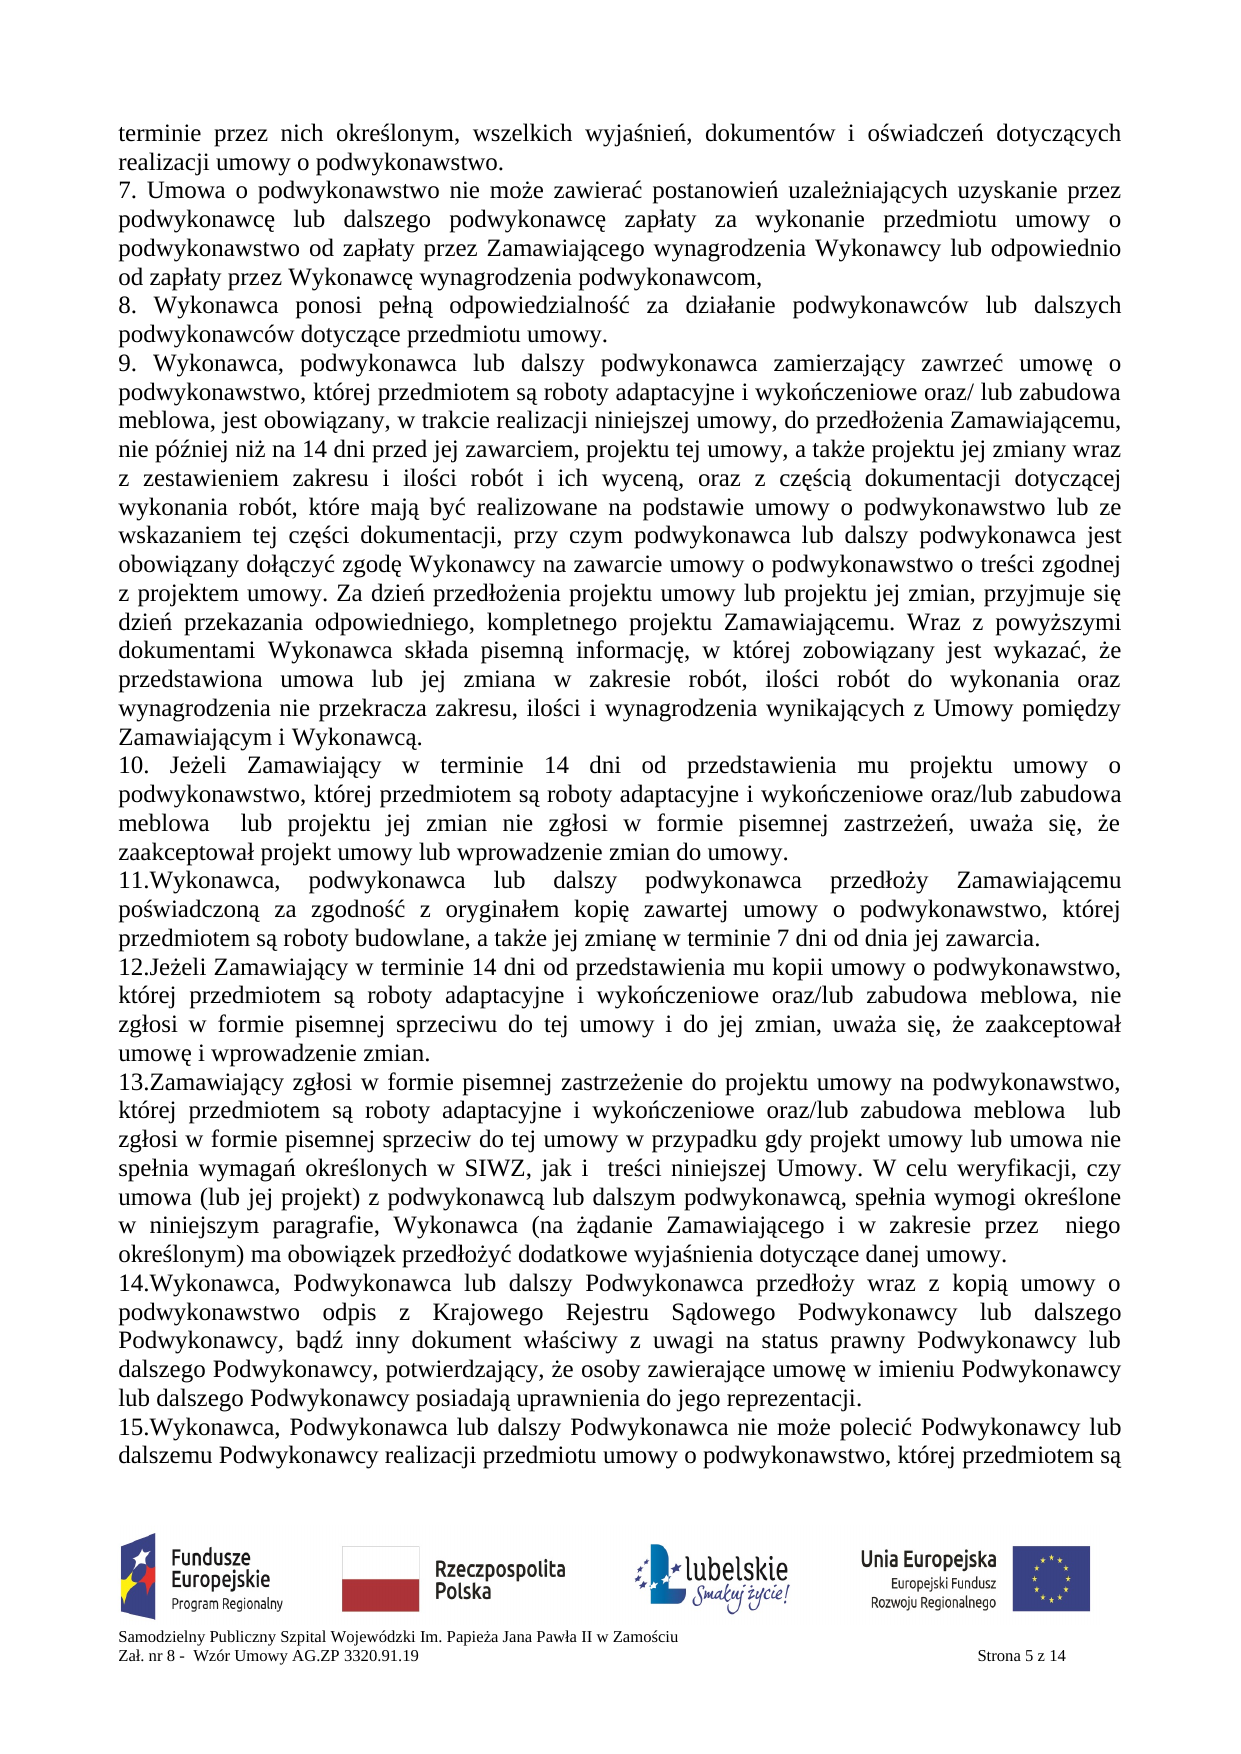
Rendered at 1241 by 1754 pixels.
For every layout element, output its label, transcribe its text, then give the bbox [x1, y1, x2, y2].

text 8. Wykonawca ponosi pełną odpowiedzialność za działanie podwykonawców lub dalszych podwykonawców dotyczące przedmiotu umowy. [118, 291, 1122, 348]
text 11.Wykonawca, podwykonawca lub dalszy podwykonawca przedłoży Zamawiającemu poświadczoną za zgodność z oryginałem kopię zawartej umowy o podwykonawstwo, której przedmiotem są roboty budowlane, a także jej zmianę w terminie 7 dni od dnia jej zawarcia. [118, 866, 1122, 952]
text 9. Wykonawca, podwykonawca lub dalszy podwykonawca zamierzający zawrzeć umowę o podwykonawstwo, której przedmiotem są roboty adaptacyjne i wykończeniowe oraz/ lub zabudowa meblowa, jest obowiązany, w trakcie realizacji niniejszej umowy, do przedłożenia Zamawiającemu, nie później niż na 14 dni przed jej zawarciem, projektu tej umowy, a także projektu jej zmiany wraz z zestawieniem zakresu i ilości robót i ich wyceną, oraz z częścią dokumentacji dotyczącej wykonania robót, które mają być realizowane na podstawie umowy o podwykonawstwo lub ze wskazaniem tej części dokumentacji, przy czym podwykonawca lub dalszy podwykonawca jest obowiązany dołączyć zgodę Wykonawcy na zawarcie umowy o podwykonawstwo o treści zgodnej z projektem umowy. Za dzień przedłożenia projektu umowy lub projektu jej zmian, przyjmuje się dzień przekazania odpowiedniego, kompletnego projektu Zamawiającemu. Wraz z powyższymi dokumentami Wykonawca składa pisemną informację, w której zobowiązany jest wykazać, że przedstawiona umowa lub jej zmiana w zakresie robót, ilości robót do wykonania oraz wynagrodzenia nie przekracza zakresu, ilości i wynagrodzenia wynikających z Umowy pomiędzy Zamawiającym i Wykonawcą. [118, 348, 1122, 751]
text 10. Jeżeli Zamawiający w terminie 14 dni od przedstawienia mu projektu umowy o podwykonawstwo, której przedmiotem są roboty adaptacyjne i wykończeniowe oraz/lub zabudowa meblowa lub projektu jej zmian nie zgłosi w formie pisemnej zastrzeżeń, uważa się, że zaakceptował projekt umowy lub wprowadzenie zmian do umowy. [118, 751, 1122, 866]
text 15.Wykonawca, Podwykonawca lub dalszy Podwykonawca nie może polecić Podwykonawcy lub dalszemu Podwykonawcy realizacji przedmiotu umowy o podwykonawstwo, której przedmiotem są [118, 1412, 1122, 1469]
text 7. Umowa o podwykonawstwo nie może zawierać postanowień uzależniających uzyskanie przez podwykonawcę lub dalszego podwykonawcę zapłaty za wykonanie przedmiotu umowy o podwykonawstwo od zapłaty przez Zamawiającego wynagrodzenia Wykonawcy lub odpowiednio od zapłaty przez Wykonawcę wynagrodzenia podwykonawcom, [118, 176, 1122, 291]
text 12.Jeżeli Zamawiający w terminie 14 dni od przedstawienia mu kopii umowy o podwykonawstwo, której przedmiotem są roboty adaptacyjne i wykończeniowe oraz/lub zabudowa meblowa, nie zgłosi w formie pisemnej sprzeciwu do tej umowy i do jej zmian, uważa się, że zaakceptował umowę i wprowadzenie zmian. [118, 952, 1122, 1067]
text terminie przez nich określonym, wszelkich wyjaśnień, dokumentów i oświadczeń dotyczących realizacji umowy o podwykonawstwo. [118, 118, 1122, 176]
text 14.Wykonawca, Podwykonawca lub dalszy Podwykonawca przedłoży wraz z kopią umowy o podwykonawstwo odpis z Krajowego Rejestru Sądowego Podwykonawcy lub dalszego Podwykonawcy, bądź inny dokument właściwy z uwagi na status prawny Podwykonawcy lub dalszego Podwykonawcy, potwierdzający, że osoby zawierające umowę w imieniu Podwykonawcy lub dalszego Podwykonawcy posiadają uprawnienia do jego reprezentacji. [118, 1268, 1122, 1412]
text 13.Zamawiający zgłosi w formie pisemnej zastrzeżenie do projektu umowy na podwykonawstwo, której przedmiotem są roboty adaptacyjne i wykończeniowe oraz/lub zabudowa meblowa lub zgłosi w formie pisemnej sprzeciw do tej umowy w przypadku gdy projekt umowy lub umowa nie spełnia wymagań określonych w SIWZ, jak i treści niniejszej Umowy. W celu weryfikacji, czy umowa (lub jej projekt) z podwykonawcą lub dalszym podwykonawcą, spełnia wymogi określone w niniejszym paragrafie, Wykonawca (na żądanie Zamawiającego i w zakresie przez niego określonym) ma obowiązek przedłożyć dodatkowe wyjaśnienia dotyczące danej umowy. [118, 1067, 1122, 1268]
